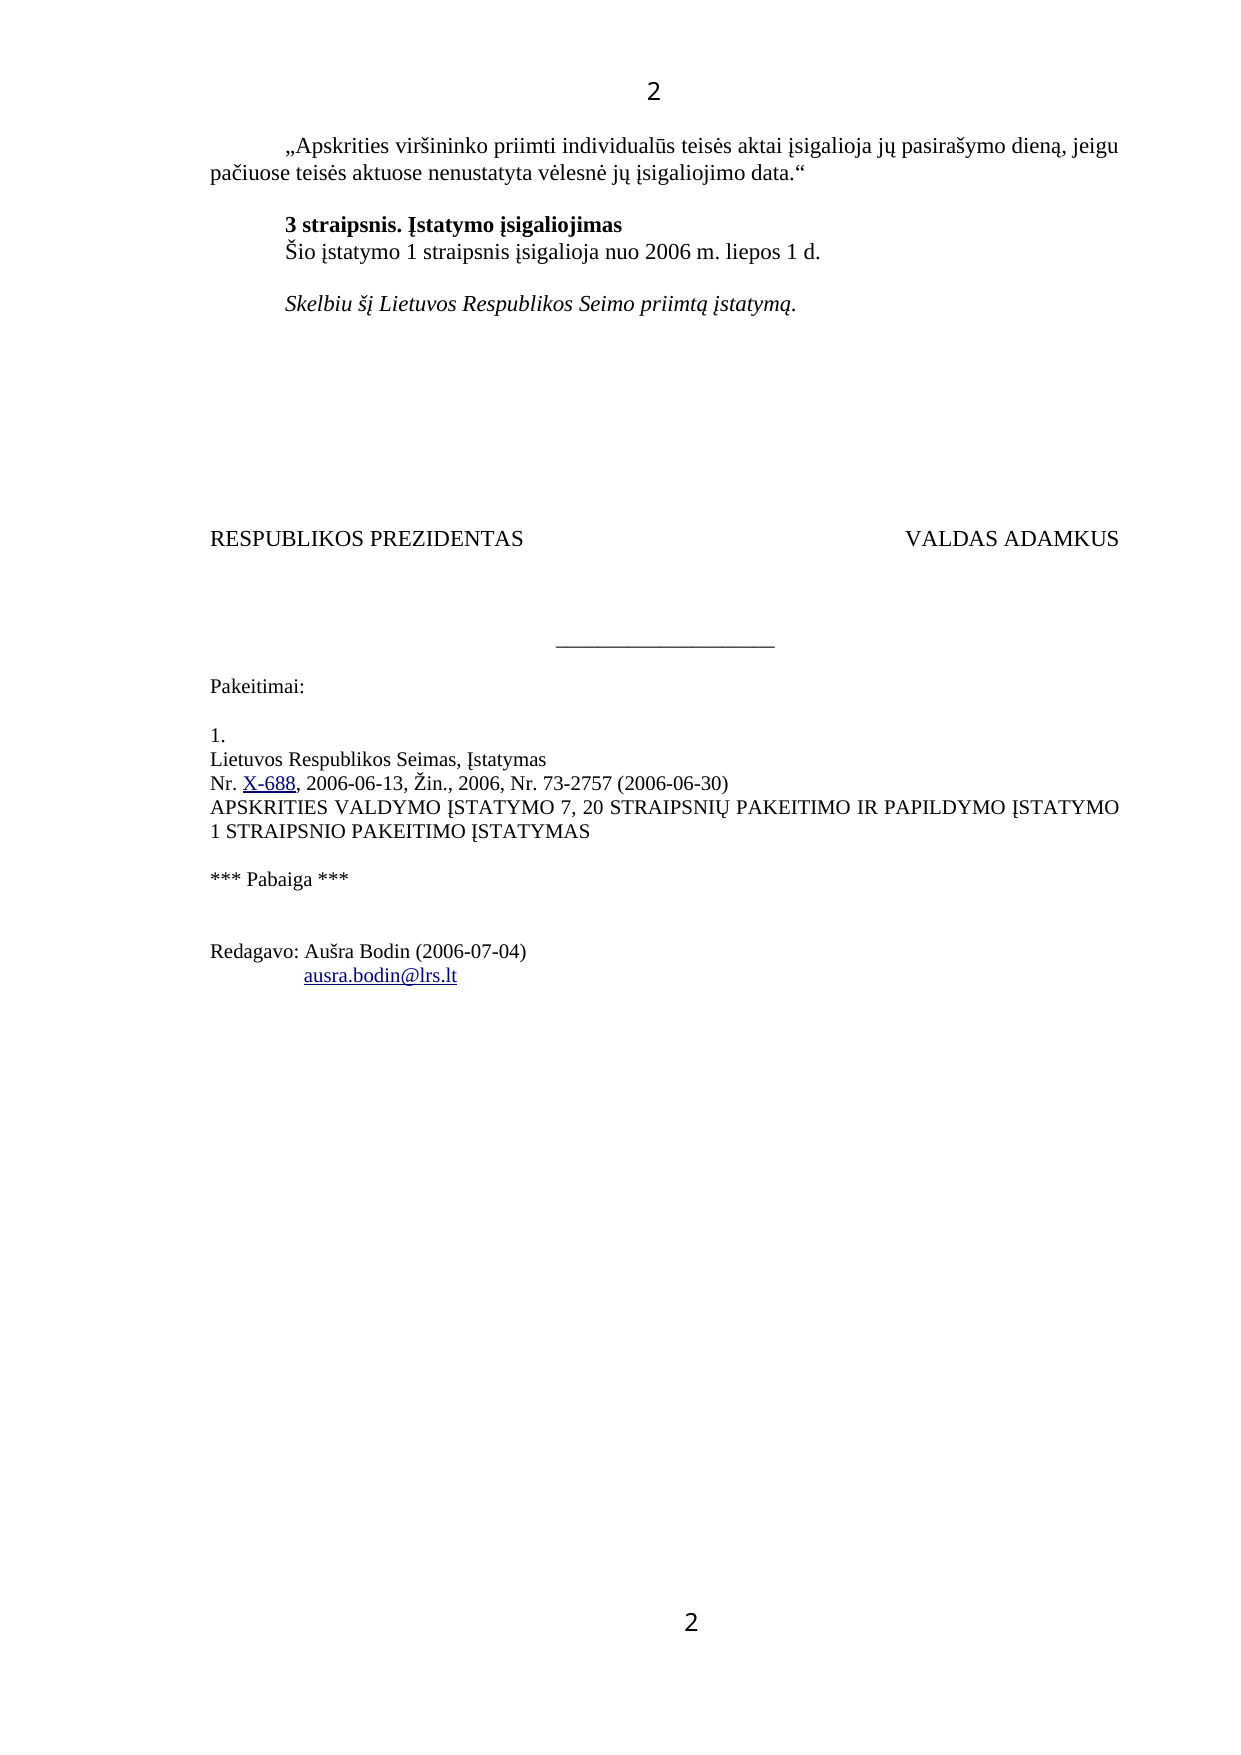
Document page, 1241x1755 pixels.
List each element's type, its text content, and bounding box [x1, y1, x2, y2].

text Šio įstatymo 1 straipsnis įsigalioja nuo 2006 m. liepos 1 d. [210, 238, 1120, 264]
text _____________________ [210, 626, 1120, 650]
text Lietuvos Respublikos Seimas, Įstatymas [210, 747, 1120, 771]
text Skelbiu šį Lietuvos Respublikos Seimo priimtą įstatymą. [210, 290, 1120, 317]
text Redagavo: Aušra Bodin (2006-07-04) [210, 939, 1120, 963]
text 1. [210, 722, 1120, 747]
text Pakeitimai: [210, 674, 1120, 698]
text 3 straipsnis. Įstatymo įsigaliojimas [210, 211, 1120, 238]
text Nr. X-688, 2006-06-13, Žin., 2006, Nr. 73-2757 (2006-06-30) [210, 771, 1120, 795]
text RESPUBLIKOS PREZIDENTAS VALDAS ADAMKUS [210, 525, 1120, 551]
text APSKRITIES VALDYMO ĮSTATYMO 7, 20 STRAIPSNIŲ PAKEITIMO IR PAPILDYMO ĮSTATYMO 1 STRAIPSNIO PAKEITIMO ĮSTATYMAS [210, 795, 1120, 843]
text „Apskrities viršininko priimti individualūs teisės aktai įsigalioja jų pasirašymo dieną, jeigu pačiuose teisės aktuose nenustatyta vėlesnė jų įsigaliojimo data.“ [210, 132, 1120, 185]
text *** Pabaiga *** [210, 867, 1120, 891]
text ausra.bodin@lrs.lt [210, 963, 1120, 987]
